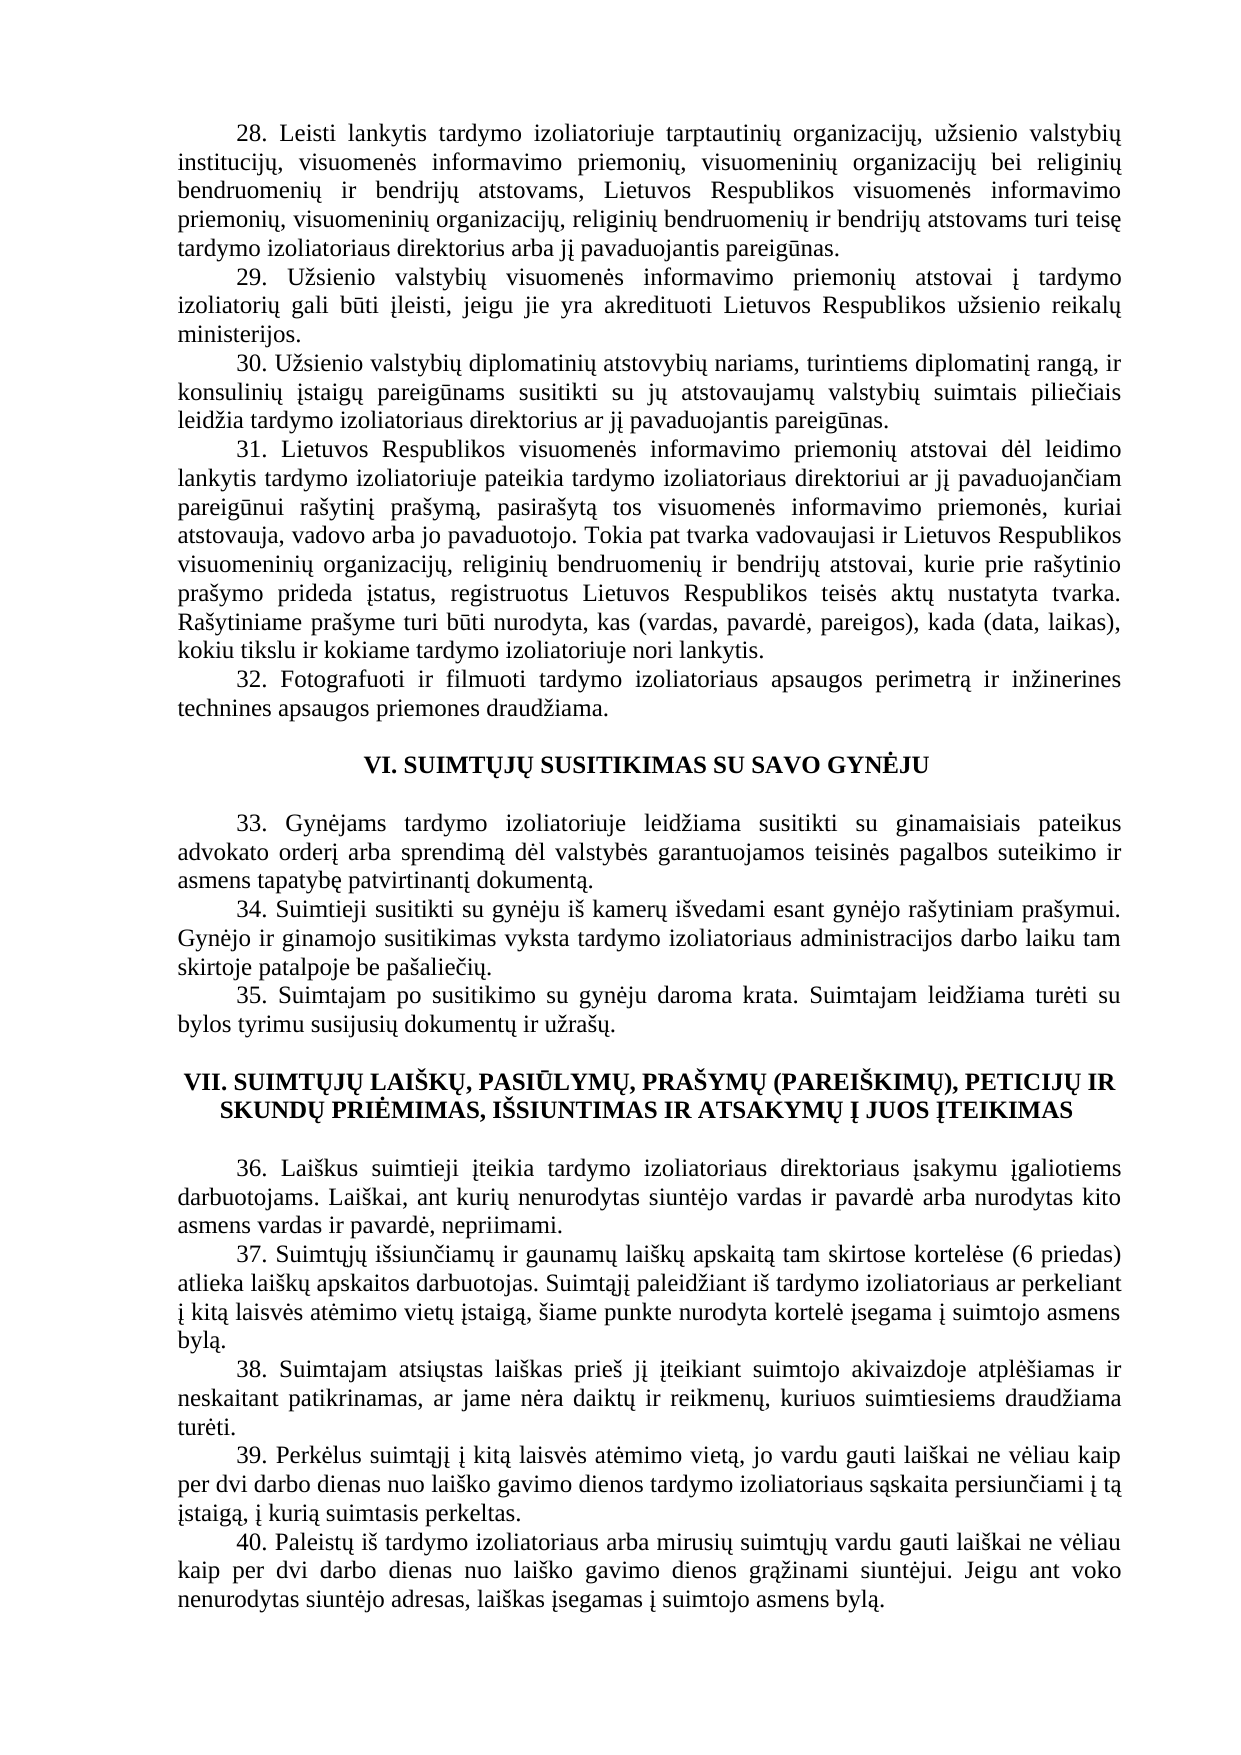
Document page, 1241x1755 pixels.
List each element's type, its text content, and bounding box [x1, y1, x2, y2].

text 40. Paleistų iš tardymo izoliatoriaus arba mirusių suimtųjų vardu gauti laiškai ne vėliau kaip per dvi darbo dienas nuo laiško gavimo dienos grąžinami siuntėjui. Jeigu ant voko nenurodytas siuntėjo adresas, laiškas įsegamas į suimtojo asmens bylą. [177, 1527, 1122, 1613]
text VII. SUIMTŲJŲ LAIŠKŲ, PASIŪLYMŲ, PRAŠYMŲ (PAREIŠKIMŲ), PETICIJŲ IR SKUNDŲ PRIĖMIMAS, IŠSIUNTIMAS IR ATSAKYMŲ Į JUOS ĮTEIKIMAS [177, 1067, 1122, 1124]
text 32. Fotografuoti ir filmuoti tardymo izoliatoriaus apsaugos perimetrą ir inžinerines technines apsaugos priemones draudžiama. [177, 664, 1122, 722]
text 31. Lietuvos Respublikos visuomenės informavimo priemonių atstovai dėl leidimo lankytis tardymo izoliatoriuje pateikia tardymo izoliatoriaus direktoriui ar jį pavaduojančiam pareigūnui rašytinį prašymą, pasirašytą tos visuomenės informavimo priemonės, kuriai atstovauja, vadovo arba jo pavaduotojo. Tokia pat tvarka vadovaujasi ir Lietuvos Respublikos visuomeninių organizacijų, religinių bendruomenių ir bendrijų atstovai, kurie prie rašytinio prašymo prideda įstatus, registruotus Lietuvos Respublikos teisės aktų nustatyta tvarka. Rašytiniame prašyme turi būti nurodyta, kas (vardas, pavardė, pareigos), kada (data, laikas), kokiu tikslu ir kokiame tardymo izoliatoriuje nori lankytis. [177, 434, 1122, 664]
text 38. Suimtajam atsiųstas laiškas prieš jį įteikiant suimtojo akivaizdoje atplėšiamas ir neskaitant patikrinamas, ar jame nėra daiktų ir reikmenų, kuriuos suimtiesiems draudžiama turėti. [177, 1354, 1122, 1441]
text 35. Suimtajam po susitikimo su gynėju daroma krata. Suimtajam leidžiama turėti su bylos tyrimu susijusių dokumentų ir užrašų. [177, 981, 1122, 1038]
text 29. Užsienio valstybių visuomenės informavimo priemonių atstovai į tardymo izoliatorių gali būti įleisti, jeigu jie yra akredituoti Lietuvos Respublikos užsienio reikalų ministerijos. [177, 262, 1122, 348]
text 36. Laiškus suimtieji įteikia tardymo izoliatoriaus direktoriaus įsakymu įgaliotiems darbuotojams. Laiškai, ant kurių nenurodytas siuntėjo vardas ir pavardė arba nurodytas kito asmens vardas ir pavardė, nepriimami. [177, 1153, 1122, 1239]
text 30. Užsienio valstybių diplomatinių atstovybių nariams, turintiems diplomatinį rangą, ir konsulinių įstaigų pareigūnams susitikti su jų atstovaujamų valstybių suimtais piliečiais leidžia tardymo izoliatoriaus direktorius ar jį pavaduojantis pareigūnas. [177, 348, 1122, 434]
text 33. Gynėjams tardymo izoliatoriuje leidžiama susitikti su ginamaisiais pateikus advokato orderį arba sprendimą dėl valstybės garantuojamos teisinės pagalbos suteikimo ir asmens tapatybę patvirtinantį dokumentą. [177, 808, 1122, 894]
text 39. Perkėlus suimtąjį į kitą laisvės atėmimo vietą, jo vardu gauti laiškai ne vėliau kaip per dvi darbo dienas nuo laiško gavimo dienos tardymo izoliatoriaus sąskaita persiunčiami į tą įstaigą, į kurią suimtasis perkeltas. [177, 1441, 1122, 1527]
text 34. Suimtieji susitikti su gynėju iš kamerų išvedami esant gynėjo rašytiniam prašymui. Gynėjo ir ginamojo susitikimas vyksta tardymo izoliatoriaus administracijos darbo laiku tam skirtoje patalpoje be pašaliečių. [177, 894, 1122, 981]
text 37. Suimtųjų išsiunčiamų ir gaunamų laiškų apskaitą tam skirtose kortelėse (6 priedas) atlieka laiškų apskaitos darbuotojas. Suimtąjį paleidžiant iš tardymo izoliatoriaus ar perkeliant į kitą laisvės atėmimo vietų įstaigą, šiame punkte nurodyta kortelė įsegama į suimtojo asmens bylą. [177, 1239, 1122, 1354]
text VI. SUIMTŲJŲ SUSITIKIMAS SU SAVO GYNĖJU [177, 751, 1122, 779]
text 28. Leisti lankytis tardymo izoliatoriuje tarptautinių organizacijų, užsienio valstybių institucijų, visuomenės informavimo priemonių, visuomeninių organizacijų bei religinių bendruomenių ir bendrijų atstovams, Lietuvos Respublikos visuomenės informavimo priemonių, visuomeninių organizacijų, religinių bendruomenių ir bendrijų atstovams turi teisę tardymo izoliatoriaus direktorius arba jį pavaduojantis pareigūnas. [177, 118, 1122, 262]
